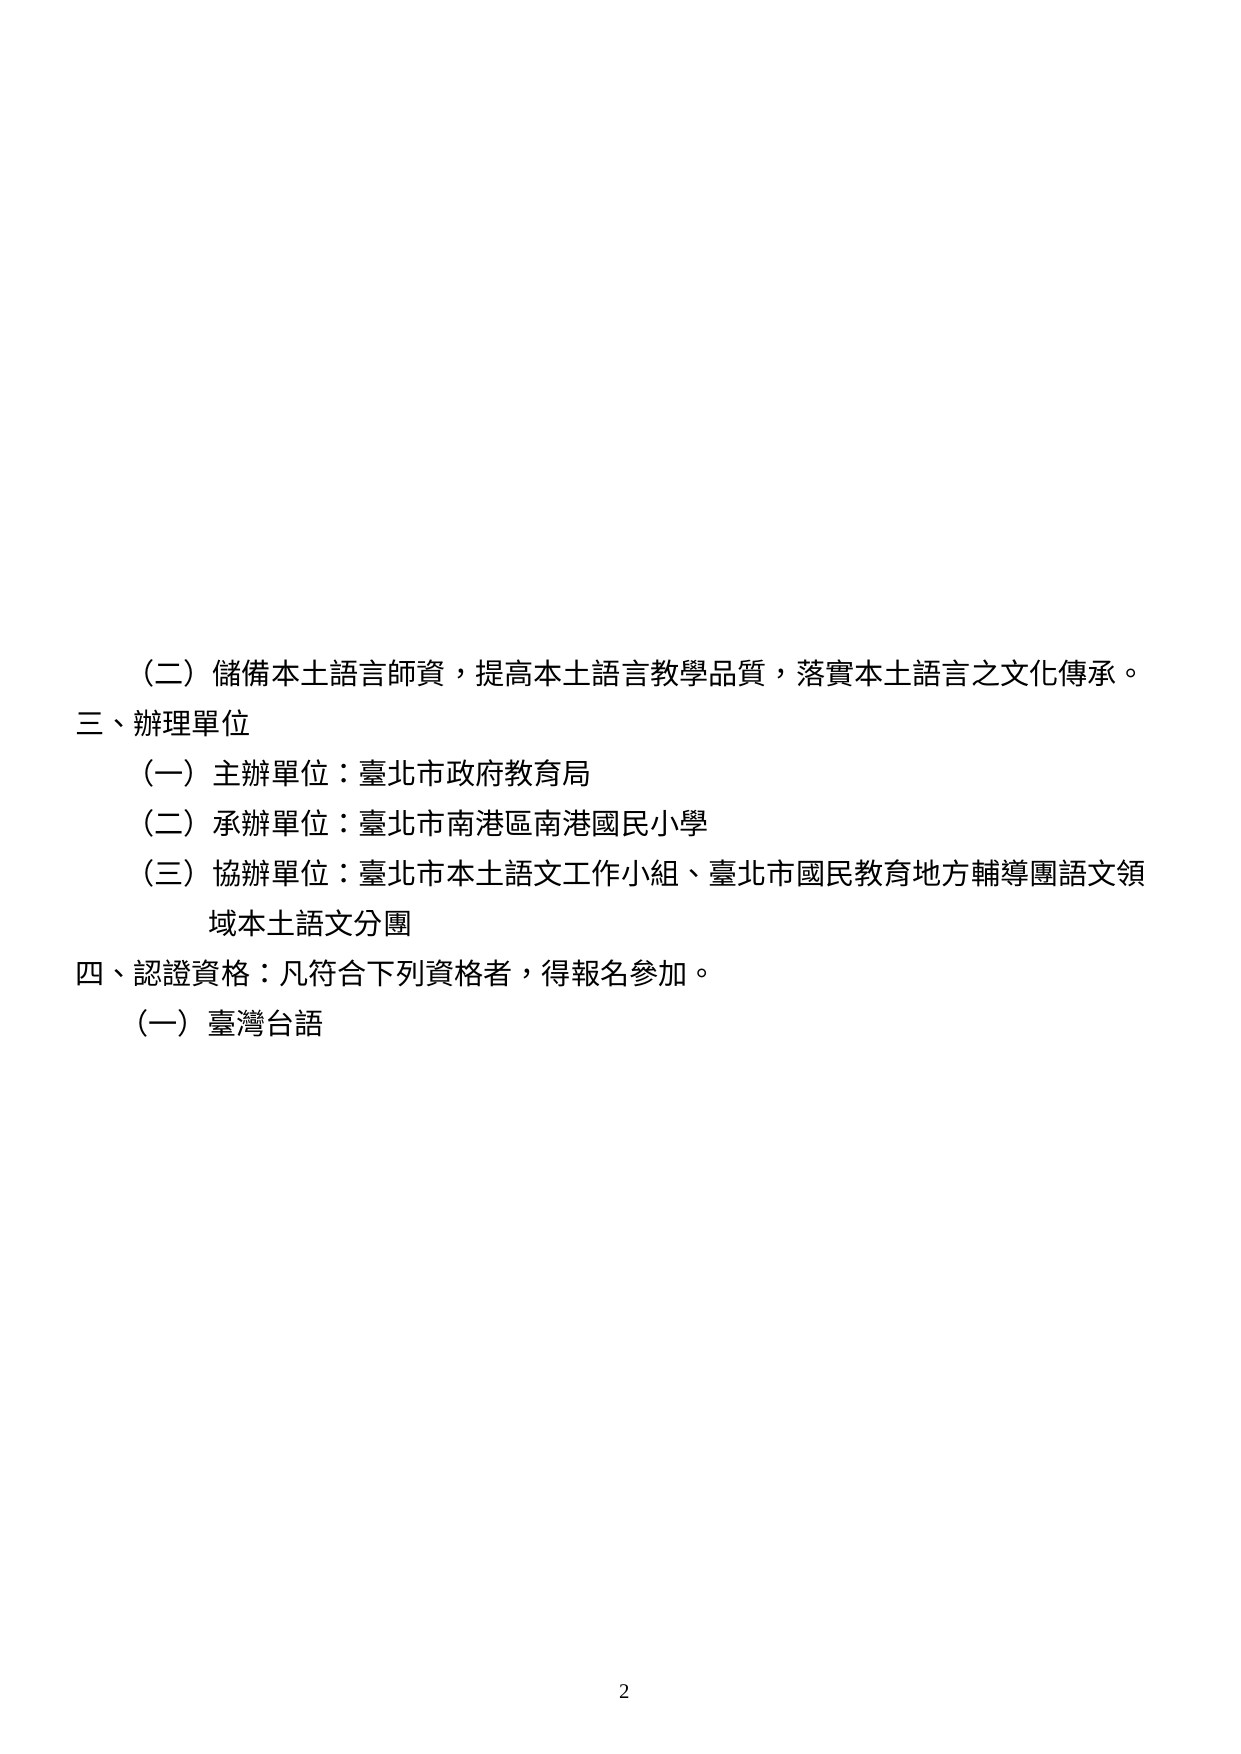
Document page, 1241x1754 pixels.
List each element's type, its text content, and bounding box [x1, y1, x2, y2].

text 四、認證資格：凡符合下列資格者，得報名參加。 [75, 944, 1165, 994]
text 三、辦理單位 [75, 694, 1165, 744]
text （三）協辦單位：臺北市本土語文工作小組、臺北市國民教育地方輔導團語文領域本土語文分團 [125, 844, 1165, 944]
text （二）承辦單位：臺北市南港區南港國民小學 [125, 794, 1165, 844]
text （一）主辦單位：臺北市政府教育局 [125, 744, 1165, 794]
text （一）臺灣台語 [119, 994, 1165, 1044]
text （二）儲備本土語言師資，提高本土語言教學品質，落實本土語言之文化傳承。 [125, 644, 1165, 694]
